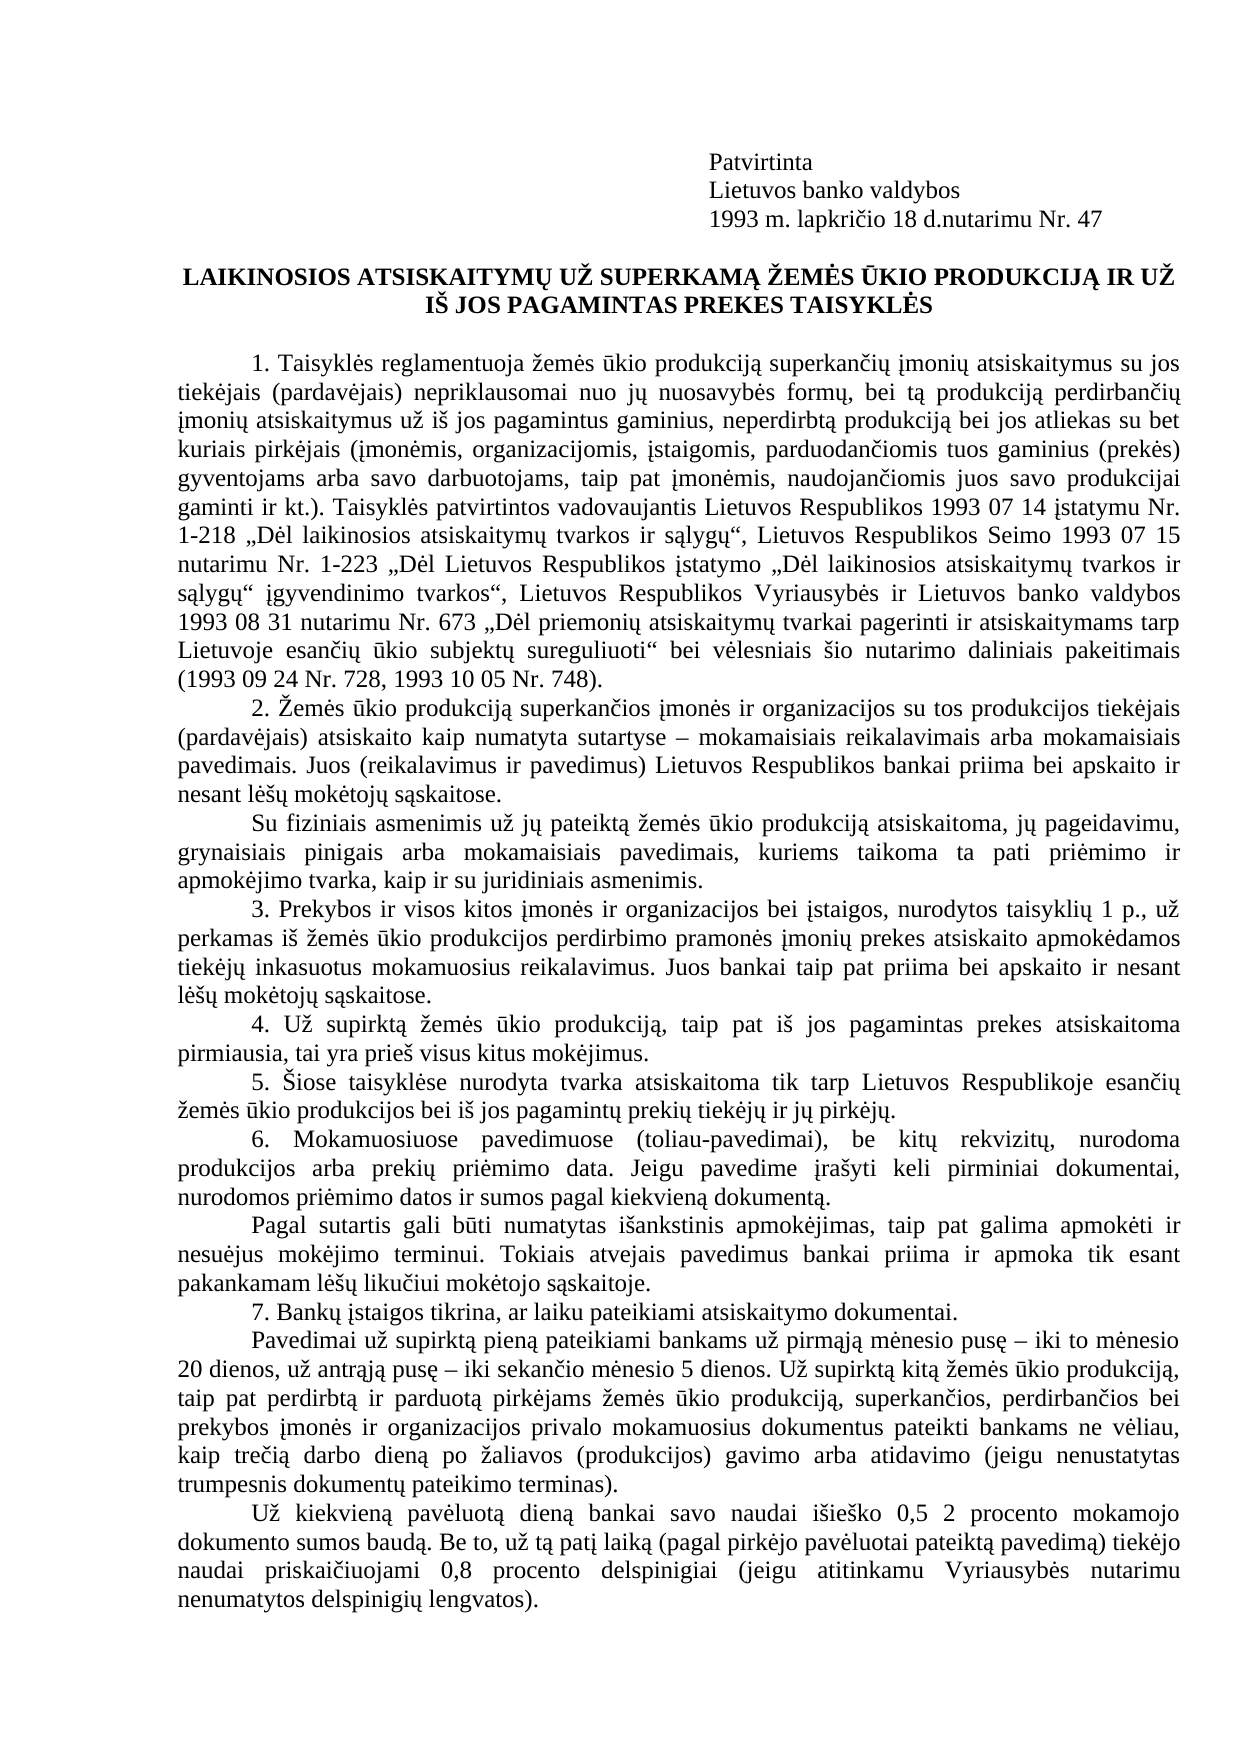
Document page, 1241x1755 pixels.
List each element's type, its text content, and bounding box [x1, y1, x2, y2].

text 1. Taisyklės reglamentuoja žemės ūkio produkciją superkančių įmonių atsiskaitymus su jos tiekėjais (pardavėjais) nepriklausomai nuo jų nuosavybės formų, bei tą produkciją perdirbančių įmonių atsiskaitymus už iš jos pagamintus gaminius, neperdirbtą produkciją bei jos atliekas su bet kuriais pirkėjais (įmonėmis, organizacijomis, įstaigomis, parduodančiomis tuos gaminius (prekės) gyventojams arba savo darbuotojams, taip pat įmonėmis, naudojančiomis juos savo produkcijai gaminti ir kt.). Taisyklės patvirtintos vadovaujantis Lietuvos Respublikos 1993 07 14 įstatymu Nr. 1-218 „Dėl laikinosios atsiskaitymų tvarkos ir sąlygų“, Lietuvos Respublikos Seimo 1993 07 15 nutarimu Nr. 1-223 „Dėl Lietuvos Respublikos įstatymo „Dėl laikinosios atsiskaitymų tvarkos ir sąlygų“ įgyvendinimo tvarkos“, Lietuvos Respublikos Vyriausybės ir Lietuvos banko valdybos 1993 08 31 nutarimu Nr. 673 „Dėl priemonių atsiskaitymų tvarkai pagerinti ir atsiskaitymams tarp Lietuvoje esančių ūkio subjektų sureguliuoti“ bei vėlesniais šio nutarimo daliniais pakeitimais (1993 09 24 Nr. 728, 1993 10 05 Nr. 748). [177, 348, 1181, 693]
text LAIKINOSIOS ATSISKAITYMŲ UŽ SUPERKAMĄ ŽEMĖS ŪKIO PRODUKCIJĄ IR UŽ IŠ JOS PAGAMINTAS PREKES TAISYKLĖS [177, 262, 1181, 319]
text Patvirtinta [177, 147, 1181, 176]
text Pagal sutartis gali būti numatytas išankstinis apmokėjimas, taip pat galima apmokėti ir nesuėjus mokėjimo terminui. Tokiais atvejais pavedimus bankai priima ir apmoka tik esant pakankamam lėšų likučiui mokėtojo sąskaitoje. [177, 1211, 1181, 1297]
text Pavedimai už supirktą pieną pateikiami bankams už pirmąją mėnesio pusę – iki to mėnesio 20 dienos, už antrąją pusę – iki sekančio mėnesio 5 dienos. Už supirktą kitą žemės ūkio produkciją, taip pat perdirbtą ir parduotą pirkėjams žemės ūkio produkciją, superkančios, perdirbančios bei prekybos įmonės ir organizacijos privalo mokamuosius dokumentus pateikti bankams ne vėliau, kaip trečią darbo dieną po žaliavos (produkcijos) gavimo arba atidavimo (jeigu nenustatytas trumpesnis dokumentų pateikimo terminas). [177, 1326, 1181, 1498]
text Su fiziniais asmenimis už jų pateiktą žemės ūkio produkciją atsiskaitoma, jų pageidavimu, grynaisiais pinigais arba mokamaisiais pavedimais, kuriems taikoma ta pati priėmimo ir apmokėjimo tvarka, kaip ir su juridiniais asmenimis. [177, 808, 1181, 894]
text 6. Mokamuosiuose pavedimuose (toliau-pavedimai), be kitų rekvizitų, nurodoma produkcijos arba prekių priėmimo data. Jeigu pavedime įrašyti keli pirminiai dokumentai, nurodomos priėmimo datos ir sumos pagal kiekvieną dokumentą. [177, 1124, 1181, 1211]
text 5. Šiose taisyklėse nurodyta tvarka atsiskaitoma tik tarp Lietuvos Respublikoje esančių žemės ūkio produkcijos bei iš jos pagamintų prekių tiekėjų ir jų pirkėjų. [177, 1067, 1181, 1124]
text 1993 m. lapkričio 18 d.nutarimu Nr. 47 [177, 204, 1181, 233]
text 2. Žemės ūkio produkciją superkančios įmonės ir organizacijos su tos produkcijos tiekėjais (pardavėjais) atsiskaito kaip numatyta sutartyse – mokamaisiais reikalavimais arba mokamaisiais pavedimais. Juos (reikalavimus ir pavedimus) Lietuvos Respublikos bankai priima bei apskaito ir nesant lėšų mokėtojų sąskaitose. [177, 693, 1181, 808]
text 4. Už supirktą žemės ūkio produkciją, taip pat iš jos pagamintas prekes atsiskaitoma pirmiausia, tai yra prieš visus kitus mokėjimus. [177, 1009, 1181, 1067]
text 3. Prekybos ir visos kitos įmonės ir organizacijos bei įstaigos, nurodytos taisyklių 1 p., už perkamas iš žemės ūkio produkcijos perdirbimo pramonės įmonių prekes atsiskaito apmokėdamos tiekėjų inkasuotus mokamuosius reikalavimus. Juos bankai taip pat priima bei apskaito ir nesant lėšų mokėtojų sąskaitose. [177, 894, 1181, 1009]
text Už kiekvieną pavėluotą dieną bankai savo naudai išieško 0,5 2 procento mokamojo dokumento sumos baudą. Be to, už tą patį laiką (pagal pirkėjo pavėluotai pateiktą pavedimą) tiekėjo naudai priskaičiuojami 0,8 procento delspinigiai (jeigu atitinkamu Vyriausybės nutarimu nenumatytos delspinigių lengvatos). [177, 1498, 1181, 1613]
text 7. Bankų įstaigos tikrina, ar laiku pateikiami atsiskaitymo dokumentai. [177, 1297, 1181, 1326]
text Lietuvos banko valdybos [177, 176, 1181, 204]
